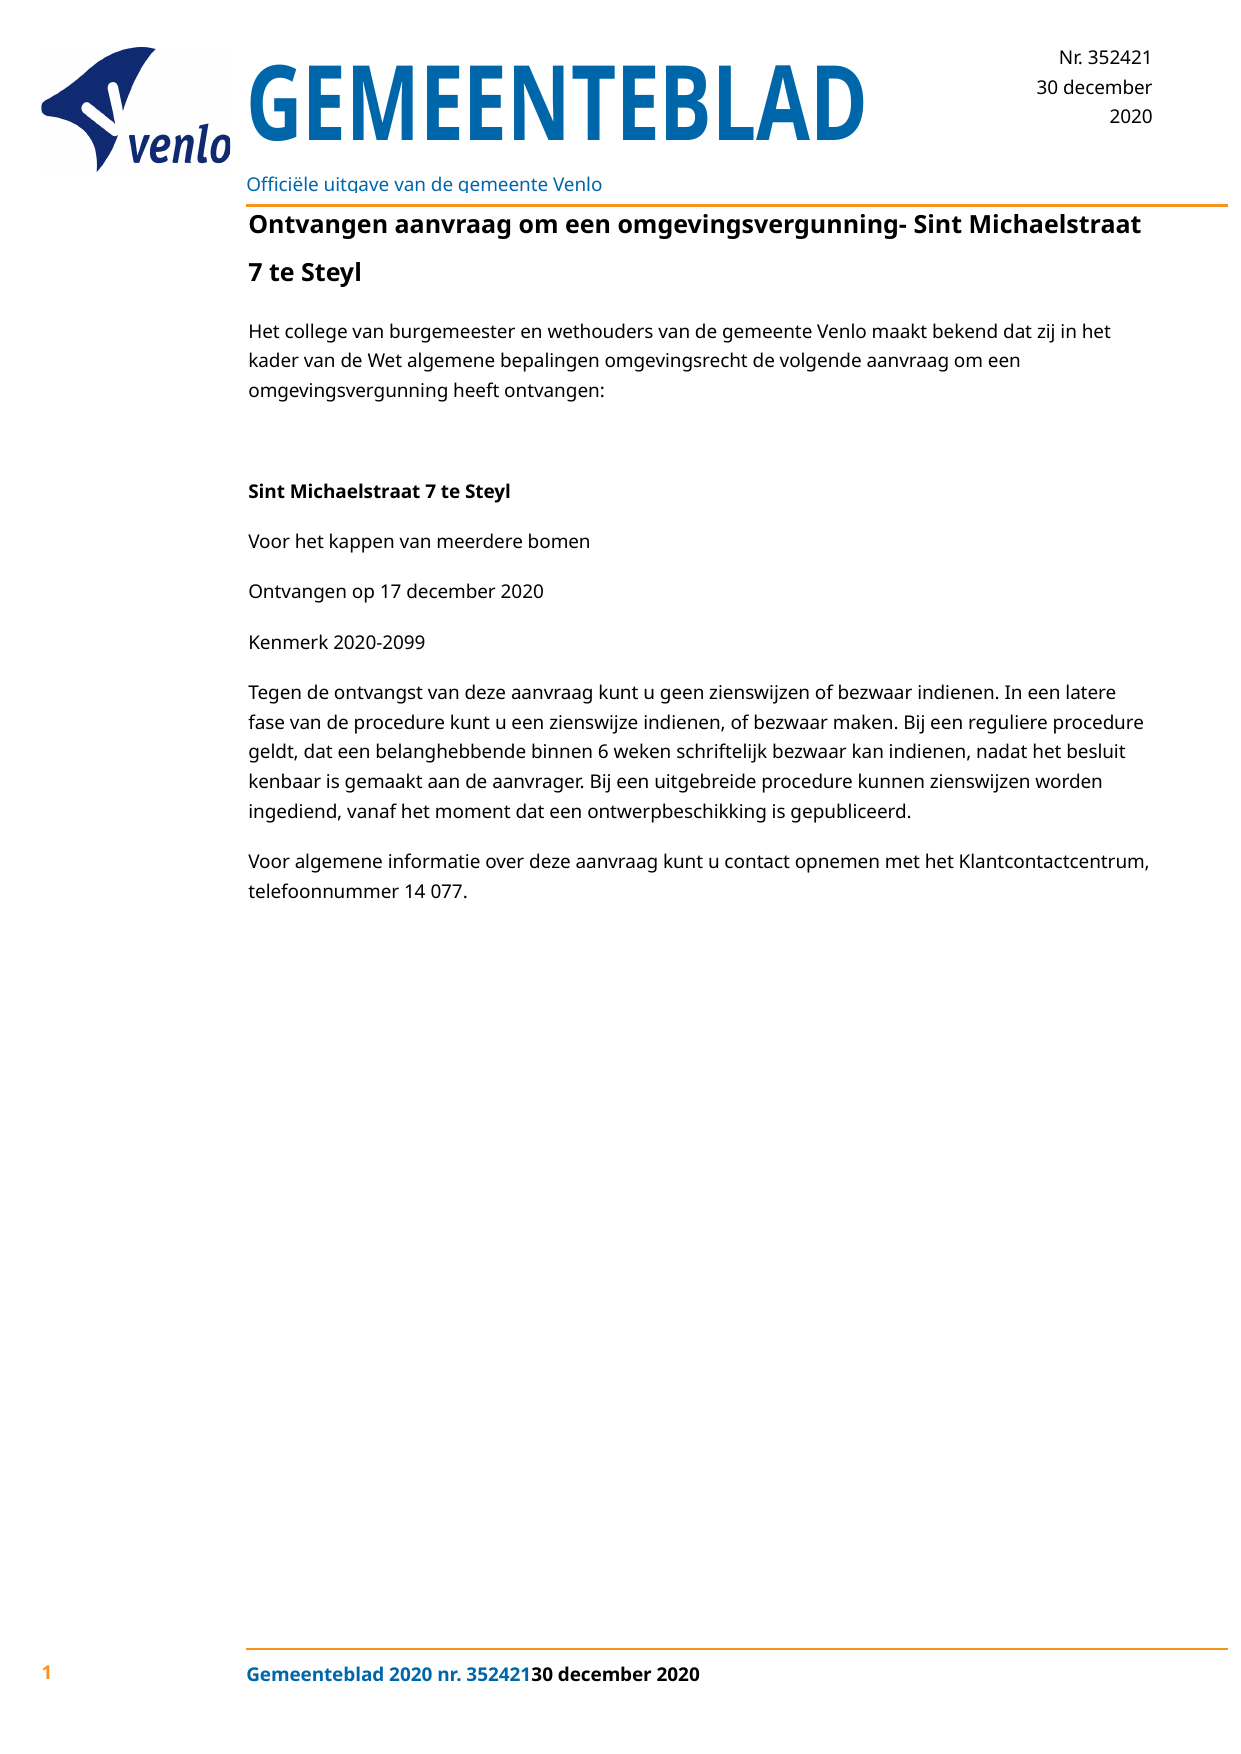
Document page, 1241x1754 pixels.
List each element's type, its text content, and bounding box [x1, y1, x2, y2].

text Het college van burgemeester en wethouders van de gemeente Venlo maakt bekend dat zij in het kader van de Wet algemene bepalingen omgevingsrecht de volgende aanvraag om een omgevingsvergunning heeft ontvangen: [248, 318, 1152, 403]
text Voor het kappen van meerdere bomen [248, 528, 1152, 554]
text Sint Michaelstraat 7 te Steyl [248, 478, 1152, 504]
text Kenmerk 2020-2099 [248, 629, 1152, 655]
text Voor algemene informatie over deze aanvraag kunt u contact opnemen met het Klantcontactcentrum, telefoonnummer 14 077. [248, 848, 1152, 904]
text Ontvangen op 17 december 2020 [248, 579, 1152, 604]
picture [41, 47, 231, 172]
text Tegen de ontvangst van deze aanvraag kunt u geen zienswijzen of bezwaar indienen. In een latere fase van de procedure kunt u een zienswijze indienen, of bezwaar maken. Bij een reguliere procedure geldt, dat een belanghebbende binnen 6 weken schriftelijk bezwaar kan indienen, nadat het besluit kenbaar is gemaakt aan de aanvrager. Bij een uitgebreide procedure kunnen zienswijzen worden ingediend, vanaf het moment dat een ontwerpbeschikking is gepubliceerd. [248, 679, 1152, 824]
text Ontvangen aanvraag om een omgevingsvergunning- Sint Michaelstraat 7 te Steyl [248, 207, 1152, 288]
